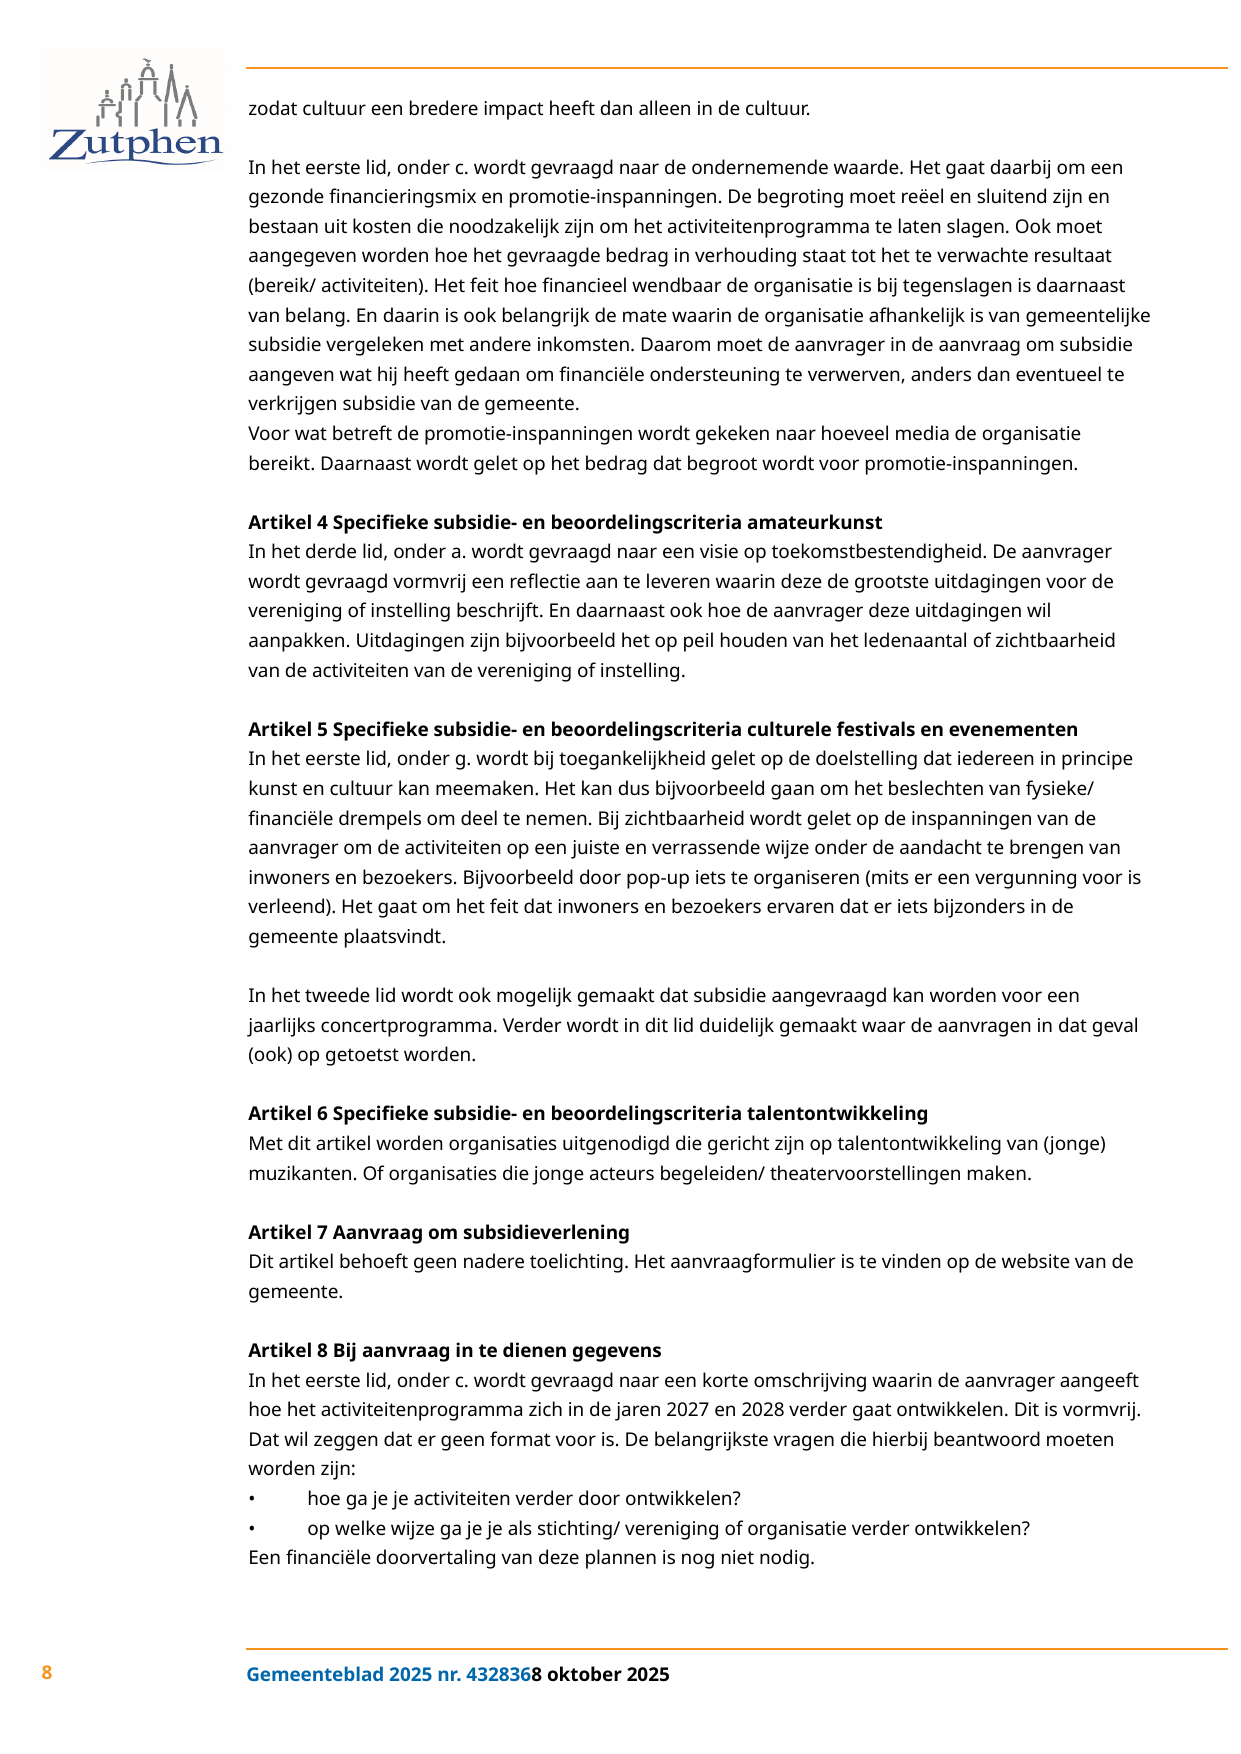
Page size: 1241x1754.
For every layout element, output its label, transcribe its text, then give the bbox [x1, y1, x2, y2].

text Artikel 5 Specifieke subsidie- en beoordelingscriteria culturele festivals en evenementen [248, 716, 1152, 742]
text Dit artikel behoeft geen nadere toelichting. Het aanvraagformulier is te vinden op de website van de gemeente. [248, 1248, 1152, 1304]
text In het eerste lid, onder c. wordt gevraagd naar een korte omschrijving waarin de aanvrager aangeeft hoe het activiteitenprogramma zich in de jaren 2027 en 2028 verder gaat ontwikkelen. Dit is vormvrij. Dat wil zeggen dat er geen format voor is. De belangrijkste vragen die hierbij beantwoord moeten worden zijn: [248, 1367, 1152, 1481]
text In het tweede lid wordt ook mogelijk gemaakt dat subsidie aangevraagd kan worden voor een jaarlijks concertprogramma. Verder wordt in dit lid duidelijk gemaakt waar de aanvragen in dat geval (ook) op getoetst worden. [248, 982, 1152, 1067]
text zodat cultuur een bredere impact heeft dan alleen in de cultuur. [248, 95, 1152, 121]
text In het derde lid, onder a. wordt gevraagd naar een visie op toekomstbestendigheid. De aanvrager wordt gevraagd vormvrij een reflectie aan te leveren waarin deze de grootste uitdagingen voor de vereniging of instelling beschrijft. En daarnaast ook hoe de aanvrager deze uitdagingen wil aanpakken. Uitdagingen zijn bijvoorbeeld het op peil houden van het ledenaantal of zichtbaarheid van de activiteiten van de vereniging of instelling. [248, 538, 1152, 683]
text Artikel 8 Bij aanvraag in te dienen gegevens [248, 1337, 1152, 1363]
text Artikel 6 Specifieke subsidie- en beoordelingscriteria talentontwikkeling [248, 1101, 1152, 1126]
text Artikel 4 Specifieke subsidie- en beoordelingscriteria amateurkunst [248, 509, 1152, 535]
text In het eerste lid, onder c. wordt gevraagd naar de ondernemende waarde. Het gaat daarbij om een gezonde financieringsmix en promotie-inspanningen. De begroting moet reëel en sluitend zijn en bestaan uit kosten die noodzakelijk zijn om het activiteitenprogramma te laten slagen. Ook moet aangegeven worden hoe het gevraagde bedrag in verhouding staat tot het te verwachte resultaat (bereik/ activiteiten). Het feit hoe financieel wendbaar de organisatie is bij tegenslagen is daarnaast van belang. En daarin is ook belangrijk de mate waarin de organisatie afhankelijk is van gemeentelijke subsidie vergeleken met andere inkomsten. Daarom moet de aanvrager in de aanvraag om subsidie aangeven wat hij heeft gedaan om financiële ondersteuning te verwerven, anders dan eventueel te verkrijgen subsidie van de gemeente. [248, 154, 1152, 416]
list op welke wijze ga je je als stichting/ vereniging of organisatie verder ontwikkelen? [248, 1515, 1152, 1541]
text Voor wat betreft de promotie-inspanningen wordt gekeken naar hoeveel media de organisatie bereikt. Daarnaast wordt gelet op het bedrag dat begroot wordt voor promotie-inspanningen. [248, 420, 1152, 476]
picture [41, 47, 231, 172]
text Een financiële doorvertaling van deze plannen is nog niet nodig. [248, 1544, 1152, 1570]
list hoe ga je je activiteiten verder door ontwikkelen? [248, 1485, 1152, 1511]
text In het eerste lid, onder g. wordt bij toegankelijkheid gelet op de doelstelling dat iedereen in principe kunst en cultuur kan meemaken. Het kan dus bijvoorbeeld gaan om het beslechten van fysieke/ financiële drempels om deel te nemen. Bij zichtbaarheid wordt gelet op de inspanningen van de aanvrager om de activiteiten op een juiste en verrassende wijze onder de aandacht te brengen van inwoners en bezoekers. Bijvoorbeeld door pop-up iets te organiseren (mits er een vergunning voor is verleend). Het gaat om het feit dat inwoners en bezoekers ervaren dat er iets bijzonders in de gemeente plaatsvindt. [248, 746, 1152, 949]
text Met dit artikel worden organisaties uitgenodigd die gericht zijn op talentontwikkeling van (jonge) muzikanten. Of organisaties die jonge acteurs begeleiden/ theatervoorstellingen maken. [248, 1130, 1152, 1186]
text Artikel 7 Aanvraag om subsidieverlening [248, 1219, 1152, 1245]
